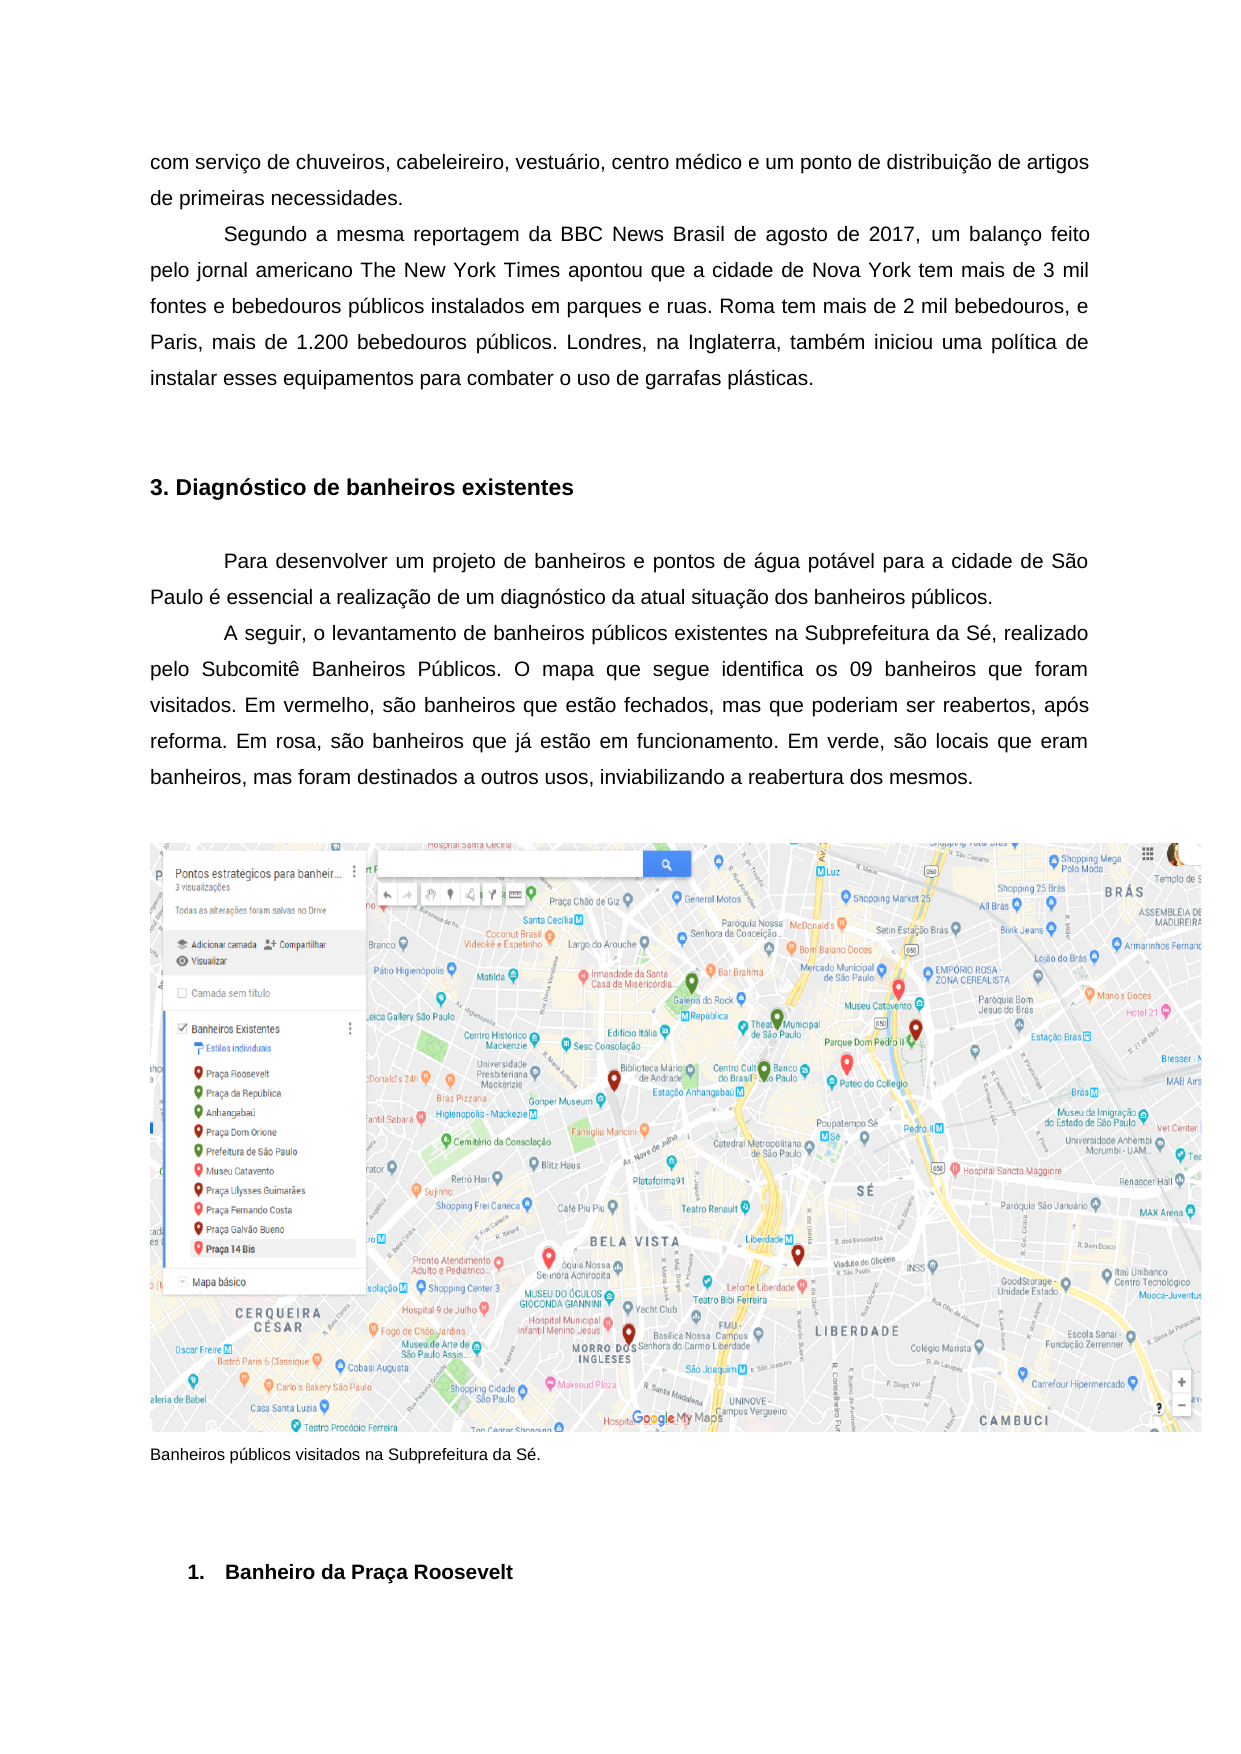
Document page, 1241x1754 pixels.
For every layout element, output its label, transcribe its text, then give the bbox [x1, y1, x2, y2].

text Segundo a mesma reportagem da BBC News Brasil de agosto de 2017, um balanço feito pelo jornal americano The New York Times apontou que a cidade de Nova York tem mais de 3 mil fontes e bebedouros públicos instalados em parques e ruas. Roma tem mais de 2 mil bebedouros, e Paris, mais de 1.200 bebedouros públicos. Londres, na Inglaterra, também iniciou uma política de instalar esses equipamentos para combater o uso de garrafas plásticas. [150, 222, 1090, 389]
list Banheiro da Praça Roosevelt [187, 1560, 1090, 1584]
text Para desenvolver um projeto de banheiros e pontos de água potável para a cidade de São Paulo é essencial a realização de um diagnóstico da atual situação dos banheiros públicos. [150, 549, 1090, 609]
text A seguir, o levantamento de banheiros públicos existentes na Subprefeitura da Sé, realizado pelo Subcomitê Banheiros Públicos. O mapa que segue identifica os 09 banheiros que foram visitados. Em vermelho, são banheiros que estão fechados, mas que poderiam ser reabertos, após reforma. Em rosa, são banheiros que já estão em funcionamento. Em verde, são locais que eram banheiros, mas foram destinados a outros usos, inviabilizando a reabertura dos mesmos. [150, 621, 1090, 788]
picture [150, 843, 1202, 1432]
text Banheiros públicos visitados na Subprefeitura da Sé. [150, 1445, 1090, 1464]
text 3. Diagnóstico de banheiros existentes [150, 473, 1090, 500]
text com serviço de chuveiros, cabeleireiro, vestuário, centro médico e um ponto de distribuição de artigos de primeiras necessidades. [150, 150, 1090, 210]
